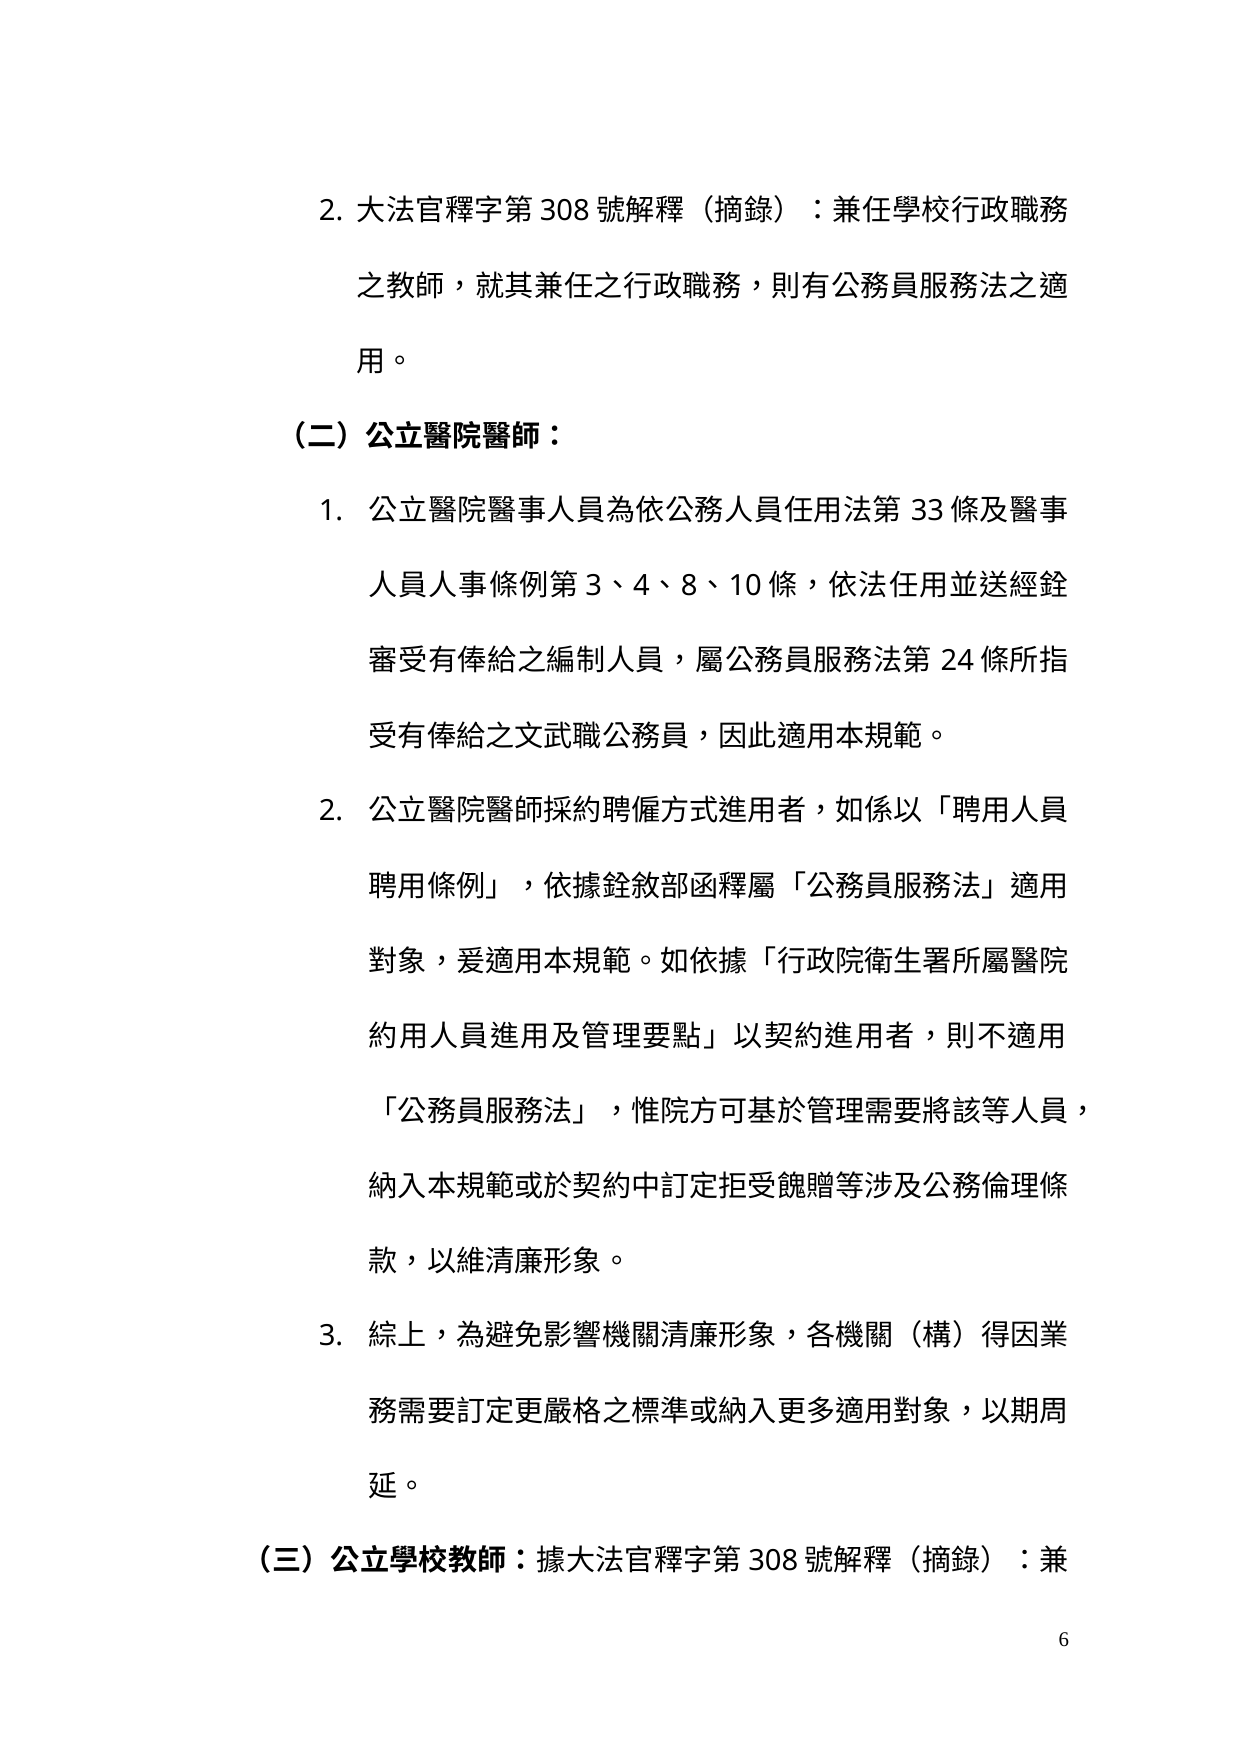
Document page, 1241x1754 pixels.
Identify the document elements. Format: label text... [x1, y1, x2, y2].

text （三）公立學校教師：據大法官釋字第308號解釋（摘錄）：兼 [187, 1514, 1069, 1589]
list 公立醫院醫師採約聘僱方式進用者，如係以「聘用人員聘用條例」，依據銓敘部函釋屬「公務員服務法」適用對象，爰適用本規範。如依據「行政院衛生署所屬醫院約用人員進用及管理要點」以契約進用者，則不適用「公務員服務法」，惟院方可基於管理需要將該等人員，納入本規範或於契約中訂定拒受餽贈等涉及公務倫理條款，以維清廉形象。 [318, 764, 1069, 1289]
text （二）公立醫院醫師： [262, 389, 1069, 464]
list 綜上，為避免影響機關清廉形象，各機關（構）得因業務需要訂定更嚴格之標準或納入更多適用對象，以期周延。 [318, 1289, 1069, 1514]
list 公立醫院醫事人員為依公務人員任用法第33條及醫事人員人事條例第3、4、8、10條，依法任用並送經銓審受有俸給之編制人員，屬公務員服務法第24條所指受有俸給之文武職公務員，因此適用本規範。 [318, 464, 1069, 764]
list 大法官釋字第308號解釋（摘錄）：兼任學校行政職務之教師，就其兼任之行政職務，則有公務員服務法之適用。 [319, 164, 1069, 389]
